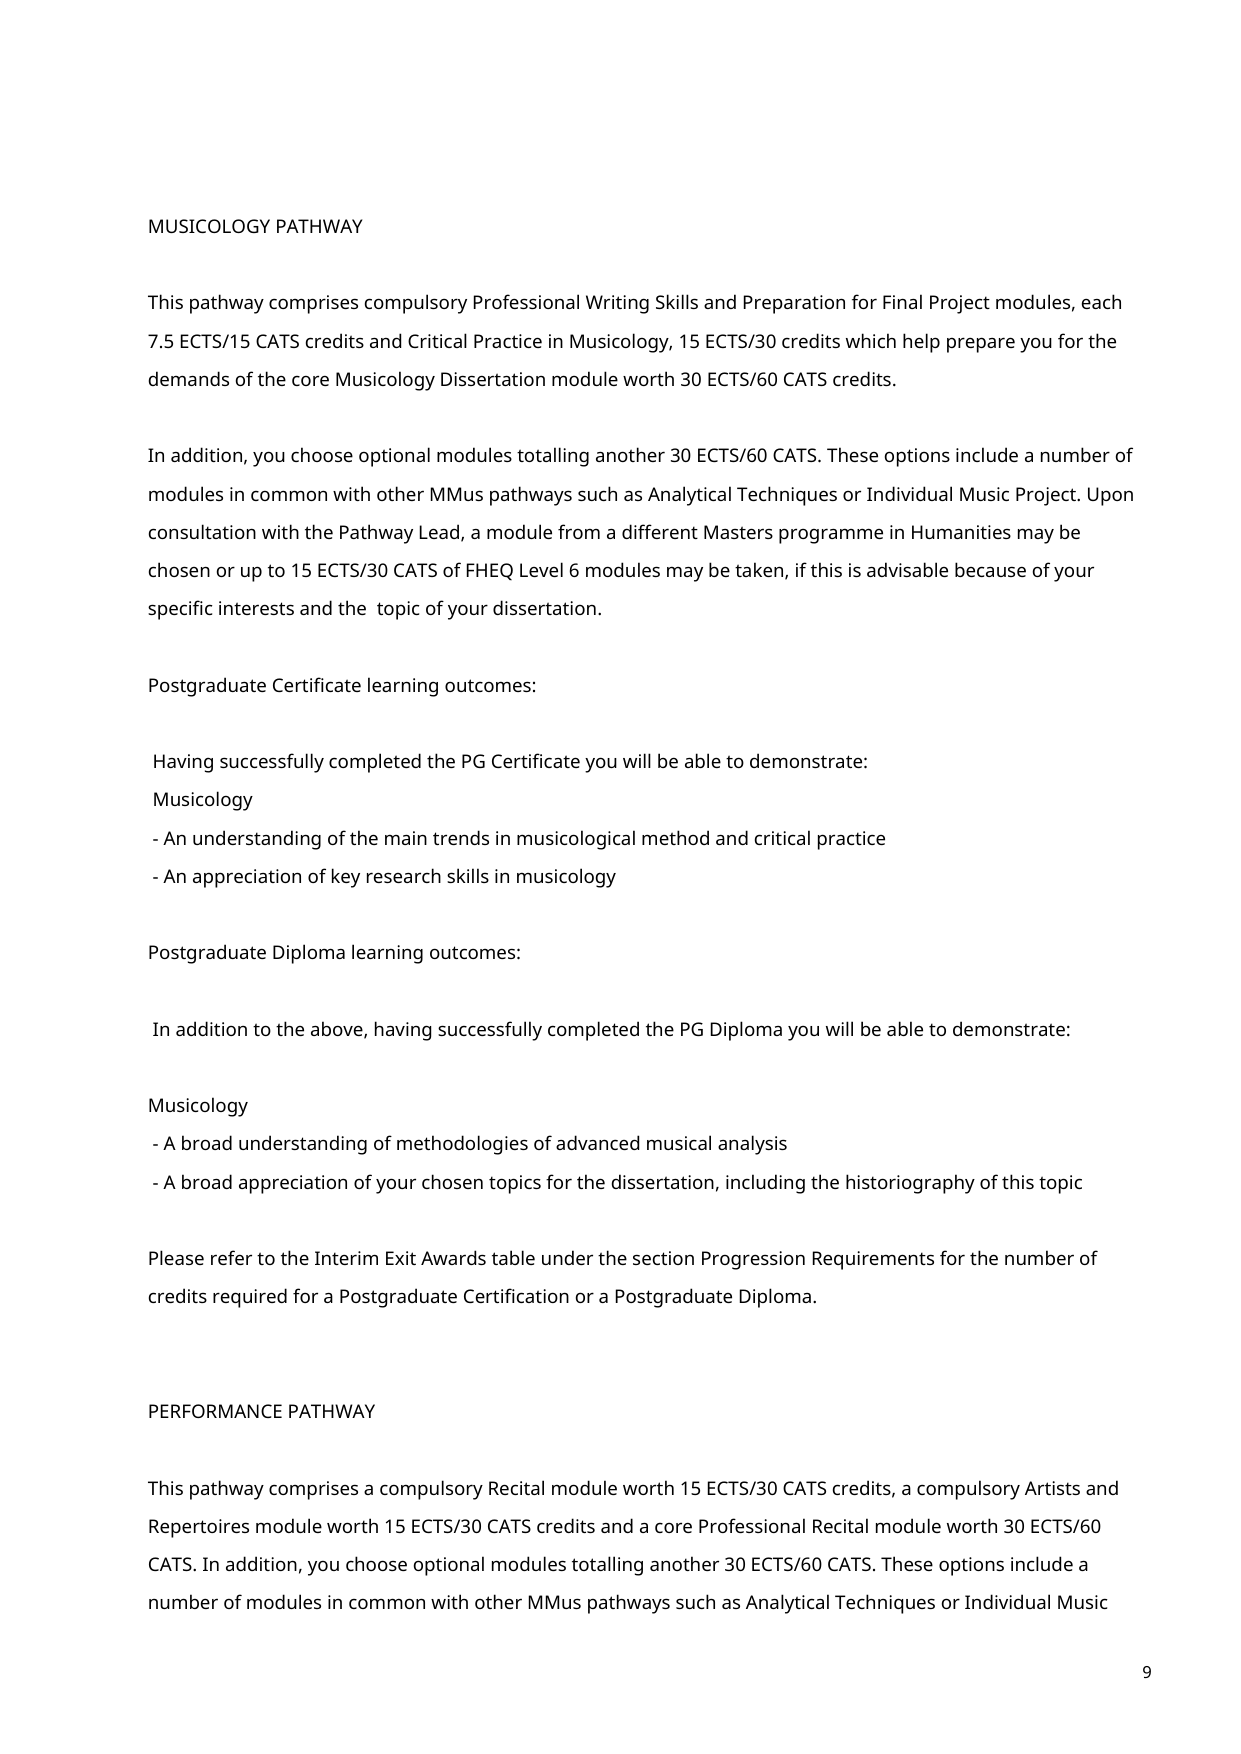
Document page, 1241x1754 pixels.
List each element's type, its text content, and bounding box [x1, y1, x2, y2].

table_cell MUSICOLOGY PATHWAY This pathway comprises compulsory Professional Writing Skills and Preparation for Final Project modules, each 7.5 ECTS/15 CATS credits and Critical Practice in Musicology, 15 ECTS/30 credits which help prepare you for the demands of the core Musicology Dissertation module worth 30 ECTS/60 CATS credits. In addition, you choose optional modules totalling another 30 ECTS/60 CATS. These options include a number of modules in common with other MMus pathways such as Analytical Techniques or Individual Music Project. Upon consultation with the Pathway Lead, a module from a different Masters programme in Humanities may be chosen or up to 15 ECTS/30 CATS of FHEQ Level 6 modules may be taken, if this is advisable because of your specific interests and the topic of your dissertation. Postgraduate Certificate learning outcomes: Having successfully completed the PG Certificate you will be able to demonstrate: Musicology - An understanding of the main trends in musicological method and critical practice - An appreciation of key research skills in musicology Postgraduate Diploma learning outcomes: In addition to the above, having successfully completed the PG Diploma you will be able to demonstrate: Musicology - A broad understanding of methodologies of advanced musical analysis - A broad appreciation of your chosen topics for the dissertation, including the historiography of this topic Please refer to the Interim Exit Awards table under the section Progression Requirements for the number of credits required for a Postgraduate Certification or a Postgraduate Diploma. PERFORMANCE PATHWAY This pathway comprises a compulsory Recital module worth 15 ECTS/30 CATS credits, a compulsory Artists and Repertoires module worth 15 ECTS/30 CATS credits and a core Professional Recital module worth 30 ECTS/60 CATS. In addition, you choose optional modules totalling another 30 ECTS/60 CATS. These options include a number of modules in common with other MMus pathways such as Analytical Techniques or Individual Music [136, 137, 1152, 1615]
